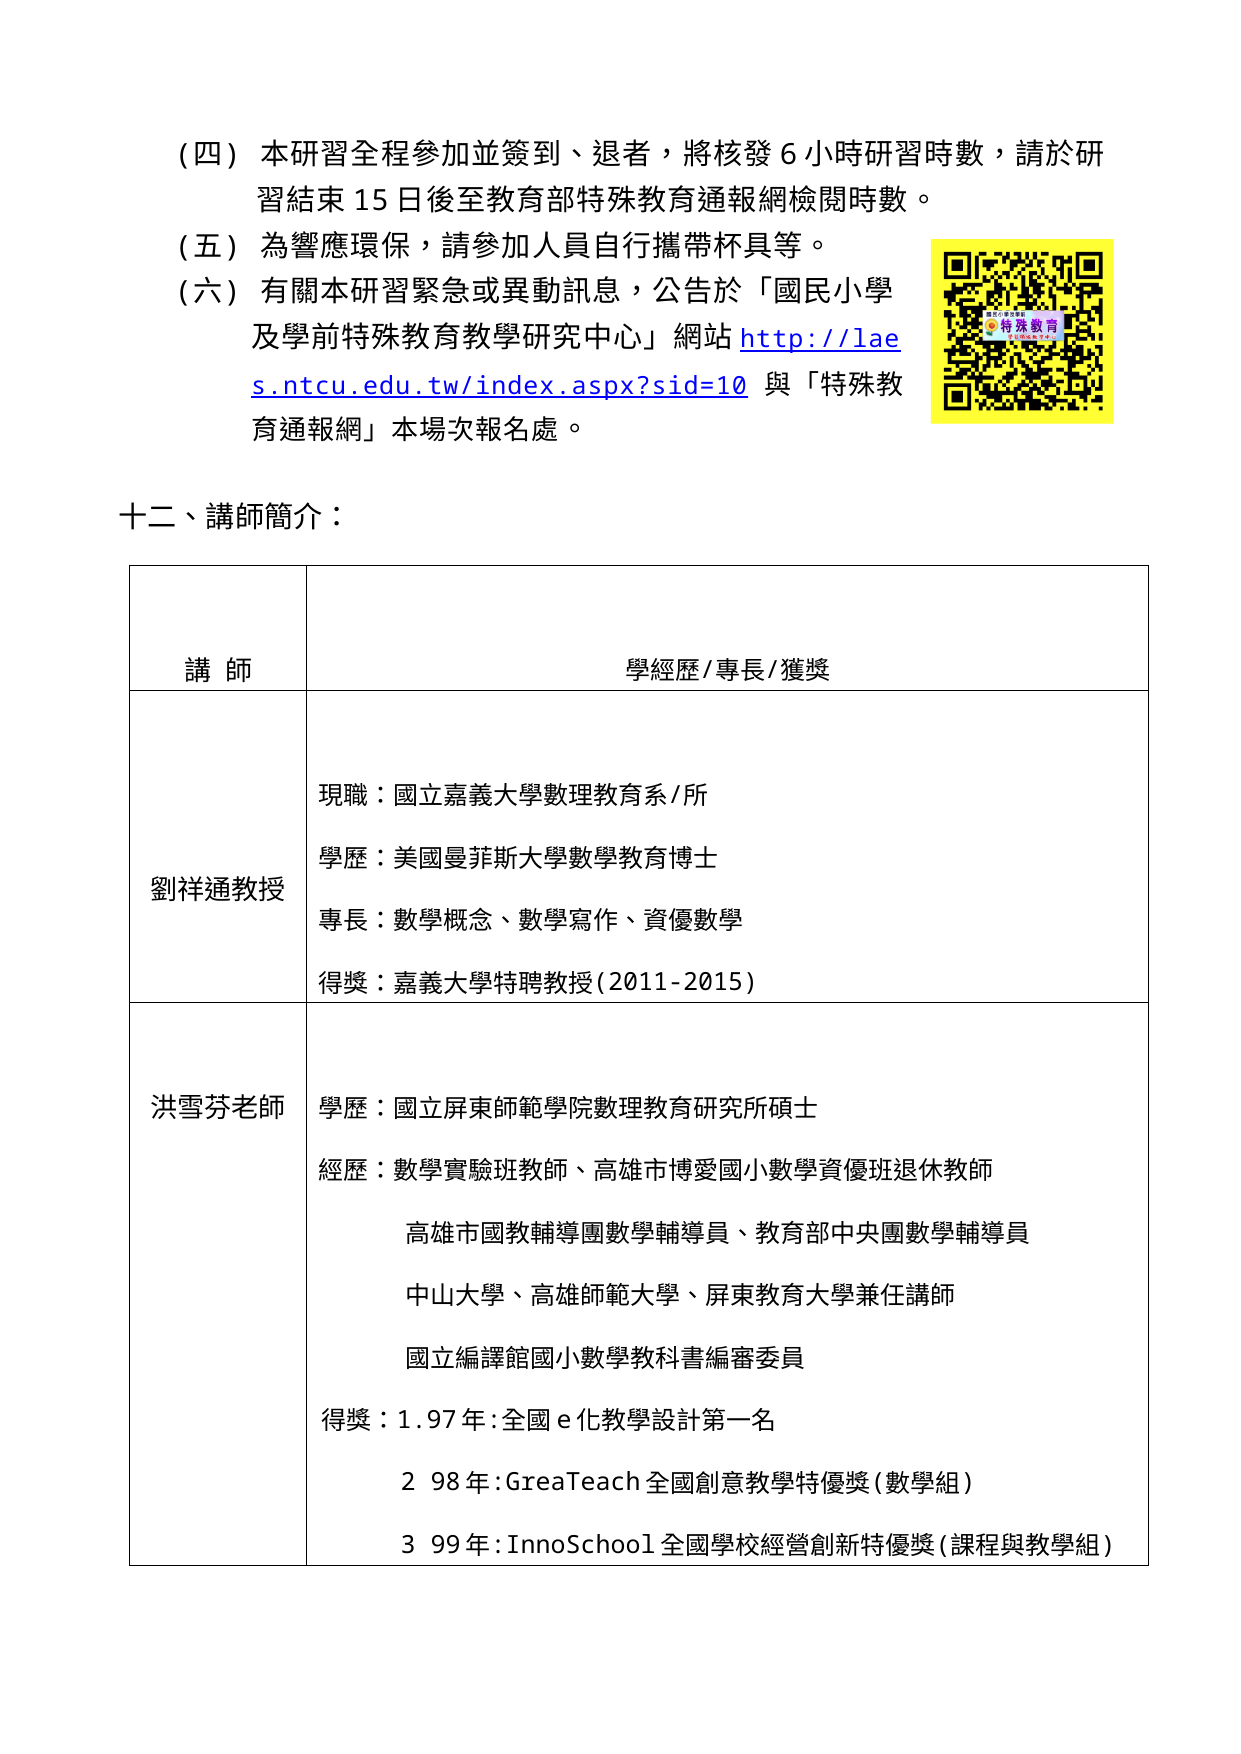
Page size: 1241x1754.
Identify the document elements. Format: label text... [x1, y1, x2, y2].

table_cell 洪雪芬老師 [130, 1003, 306, 1564]
table_header 講 師 [130, 566, 306, 689]
table_cell 學歷：國立屏東師範學院數理教育研究所碩士 經歷：數學實驗班教師、高雄市博愛國小數學資優班退休教師 高雄市國教輔導團數學輔導員、教育部中央團數學輔導員 中山大學、高雄師範大學、屏東教育大學兼任講師 國立編譯館國小數學教科書編審委員 得獎：1.97年:全國e化教學設計第一名 2 98年:GreaTeach全國創意教學特優獎(數學組) 3 99年:InnoSchool全國學校經營創新特優獎(課程與教學組) [307, 1003, 1148, 1564]
text (四) 本研習全程參加並簽到、退者，將核發6小時研習時數，請於研習結束15日後至教育部特殊教育通報網檢閱時數。 [174, 127, 1122, 219]
table_header 學經歷/專長/獲獎 [307, 566, 1148, 689]
table_cell 現職：國立嘉義大學數理教育系/所 學歷：美國曼菲斯大學數學教育博士 專長：數學概念、數學寫作、資優數學 得獎：嘉義大學特聘教授(2011-2015) [307, 691, 1148, 1002]
text 十二、講師簡介： [118, 494, 1122, 536]
table_cell 劉祥通教授 [130, 691, 306, 1002]
text (五) 為響應環保，請參加人員自行攜帶杯具等。 [174, 219, 1122, 264]
text (六) 有關本研習緊急或異動訊息，公告於「國民小學及學前特殊教育教學研究中心」網站http://laes.ntcu.edu.tw/index.aspx?sid=10 與「特殊教育通報網」本場次報名處。 [174, 264, 1122, 448]
